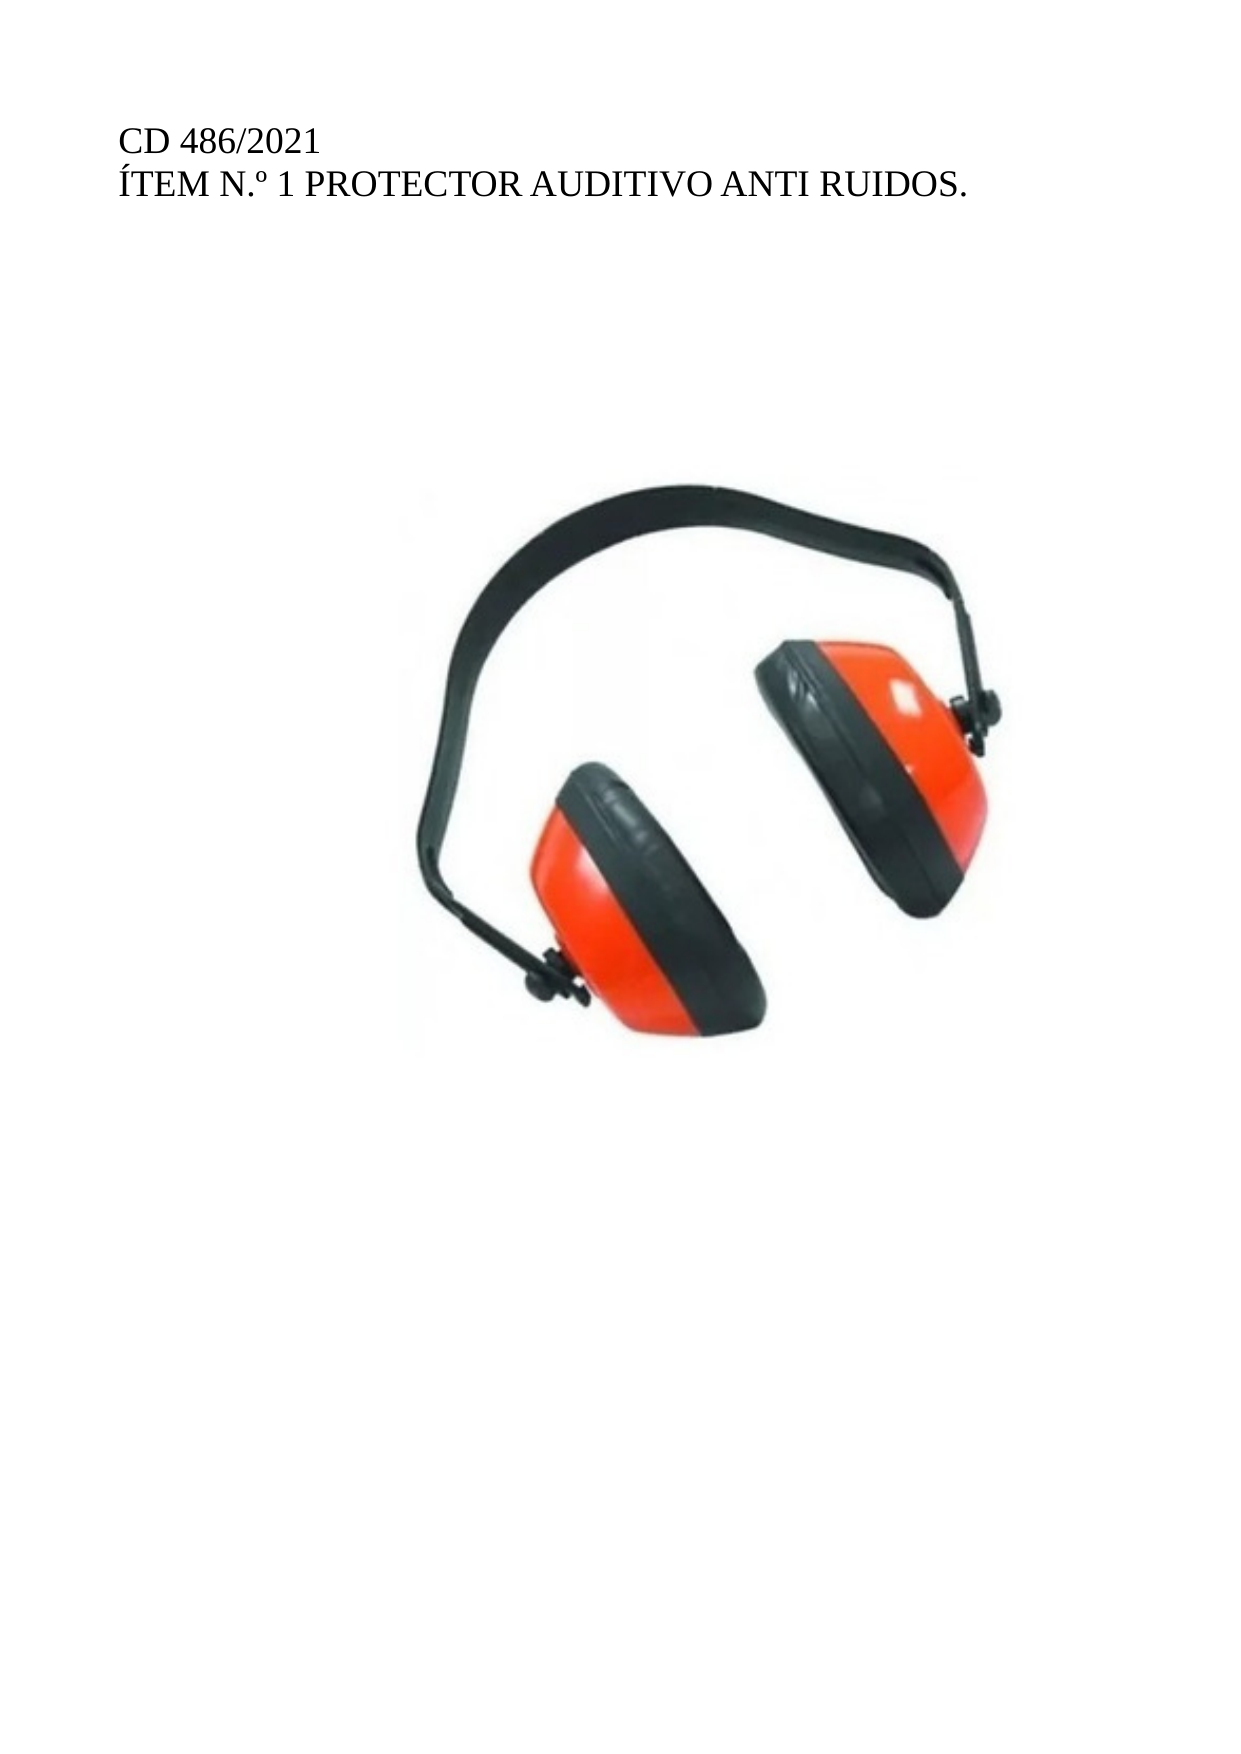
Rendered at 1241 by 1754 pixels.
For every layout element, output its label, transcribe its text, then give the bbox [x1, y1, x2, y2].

text ÍTEM N.º 1 PROTECTOR AUDITIVO ANTI RUIDOS. [118, 161, 1122, 204]
picture [370, 450, 1045, 1079]
text CD 486/2021 [118, 118, 1122, 161]
